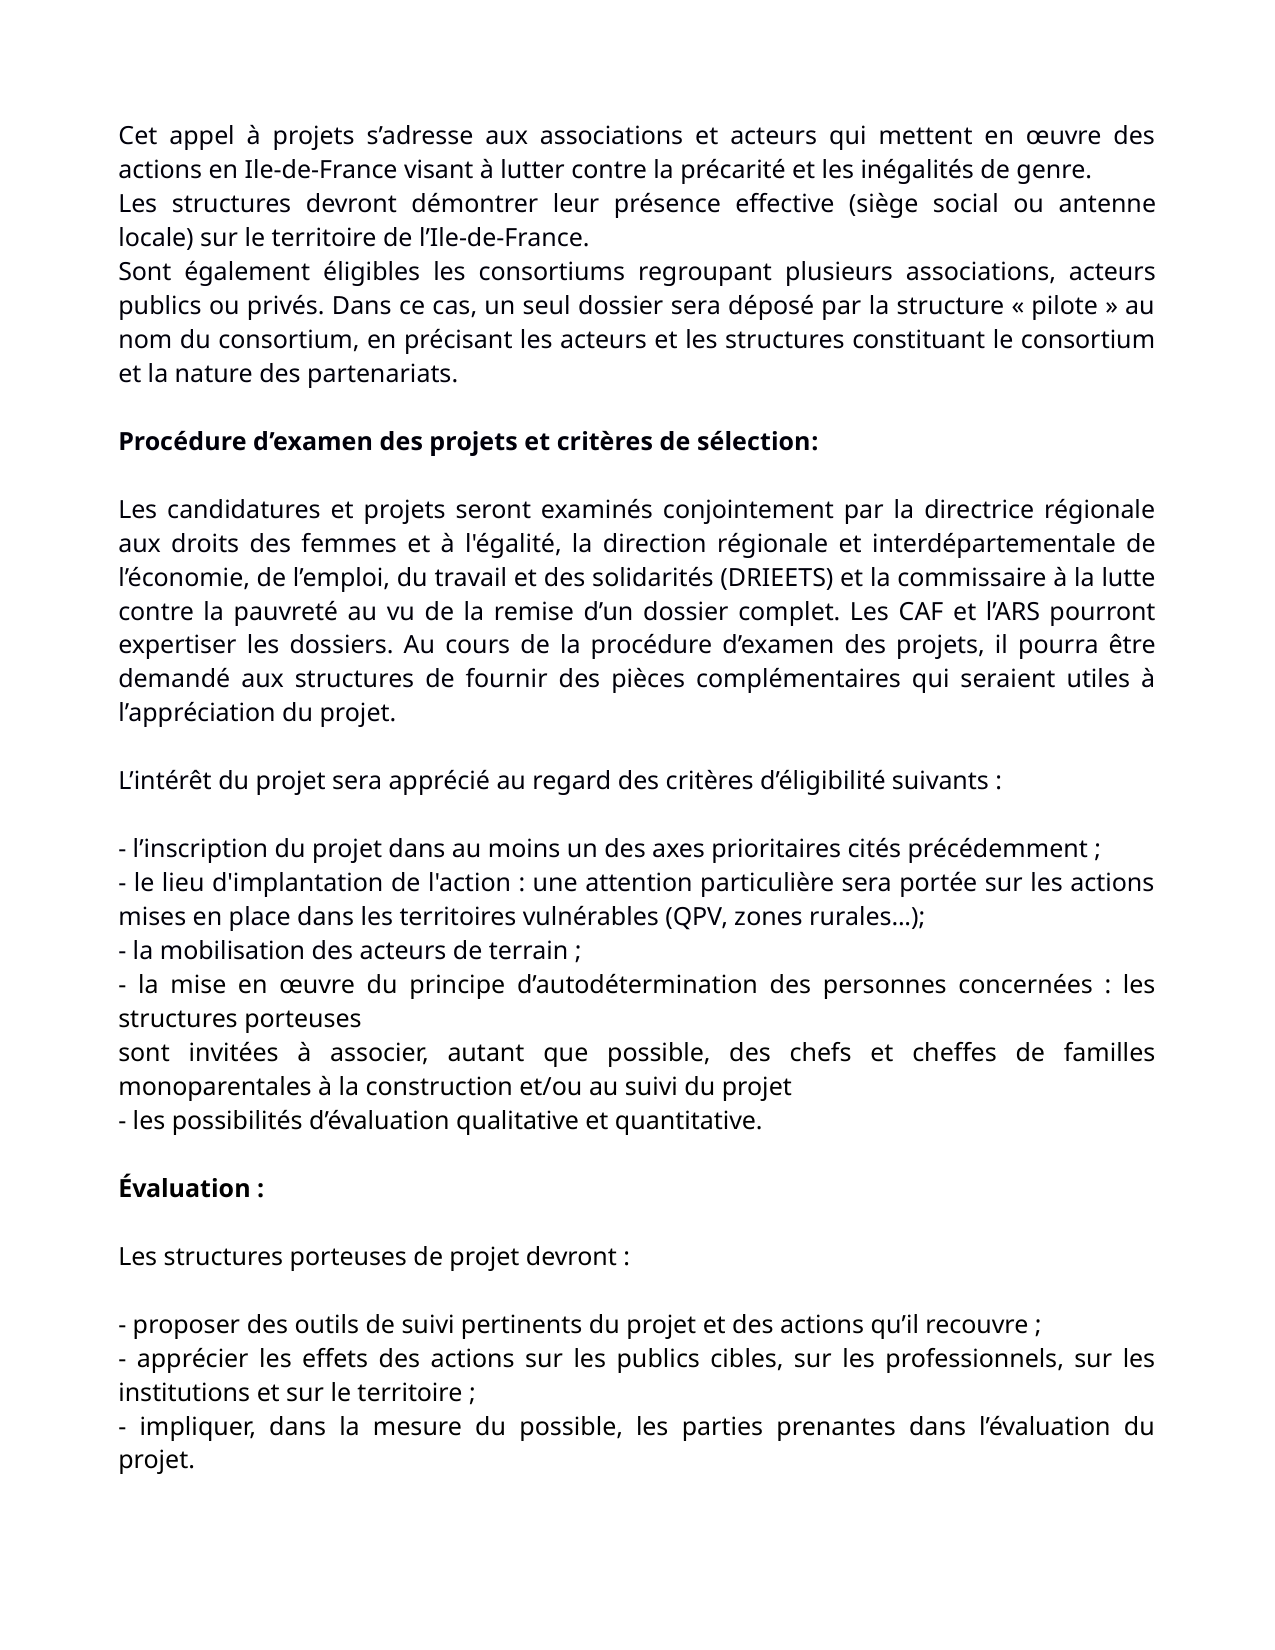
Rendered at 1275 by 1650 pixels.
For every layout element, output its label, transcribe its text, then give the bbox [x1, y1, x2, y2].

text Les candidatures et projets seront examinés conjointement par la directrice régionale aux droits des femmes et à l'égalité, la direction régionale et interdépartementale de l’économie, de l’emploi, du travail et des solidarités (DRIEETS) et la commissaire à la lutte contre la pauvreté au vu de la remise d’un dossier complet. Les CAF et l’ARS pourront expertiser les dossiers. Au cours de la procédure d’examen des projets, il pourra être demandé aux structures de fournir des pièces complémentaires qui seraient utiles à l’appréciation du projet. [118, 492, 1157, 729]
text sont invitées à associer, autant que possible, des chefs et cheffes de familles monoparentales à la construction et/ou au suivi du projet [118, 1035, 1157, 1103]
text Cet appel à projets s’adresse aux associations et acteurs qui mettent en œuvre des actions en Ile-de-France visant à lutter contre la précarité et les inégalités de genre. [118, 118, 1157, 186]
text - la mobilisation des acteurs de terrain ; [118, 933, 1157, 967]
text Les structures porteuses de projet devront : [118, 1239, 1157, 1273]
text - l’inscription du projet dans au moins un des axes prioritaires cités précédemment ; [118, 831, 1157, 865]
text Évaluation : [118, 1171, 1157, 1205]
text - le lieu d'implantation de l'action : une attention particulière sera portée sur les actions mises en place dans les territoires vulnérables (QPV, zones rurales...); [118, 865, 1157, 933]
text Les structures devront démontrer leur présence effective (siège social ou antenne locale) sur le territoire de l’Ile-de-France. [118, 186, 1157, 254]
text - impliquer, dans la mesure du possible, les parties prenantes dans l’évaluation du projet. [118, 1408, 1157, 1476]
text L’intérêt du projet sera apprécié au regard des critères d’éligibilité suivants : [118, 763, 1157, 797]
text - proposer des outils de suivi pertinents du projet et des actions qu’il recouvre ; [118, 1307, 1157, 1341]
text - les possibilités d’évaluation qualitative et quantitative. [118, 1103, 1157, 1137]
text - la mise en œuvre du principe d’autodétermination des personnes concernées : les structures porteuses [118, 967, 1157, 1035]
text Sont également éligibles les consortiums regroupant plusieurs associations, acteurs publics ou privés. Dans ce cas, un seul dossier sera déposé par la structure « pilote » au nom du consortium, en précisant les acteurs et les structures constituant le consortium et la nature des partenariats. [118, 254, 1157, 390]
text Procédure d’examen des projets et critères de sélection: [118, 424, 1157, 458]
text - apprécier les effets des actions sur les publics cibles, sur les professionnels, sur les institutions et sur le territoire ; [118, 1341, 1157, 1408]
